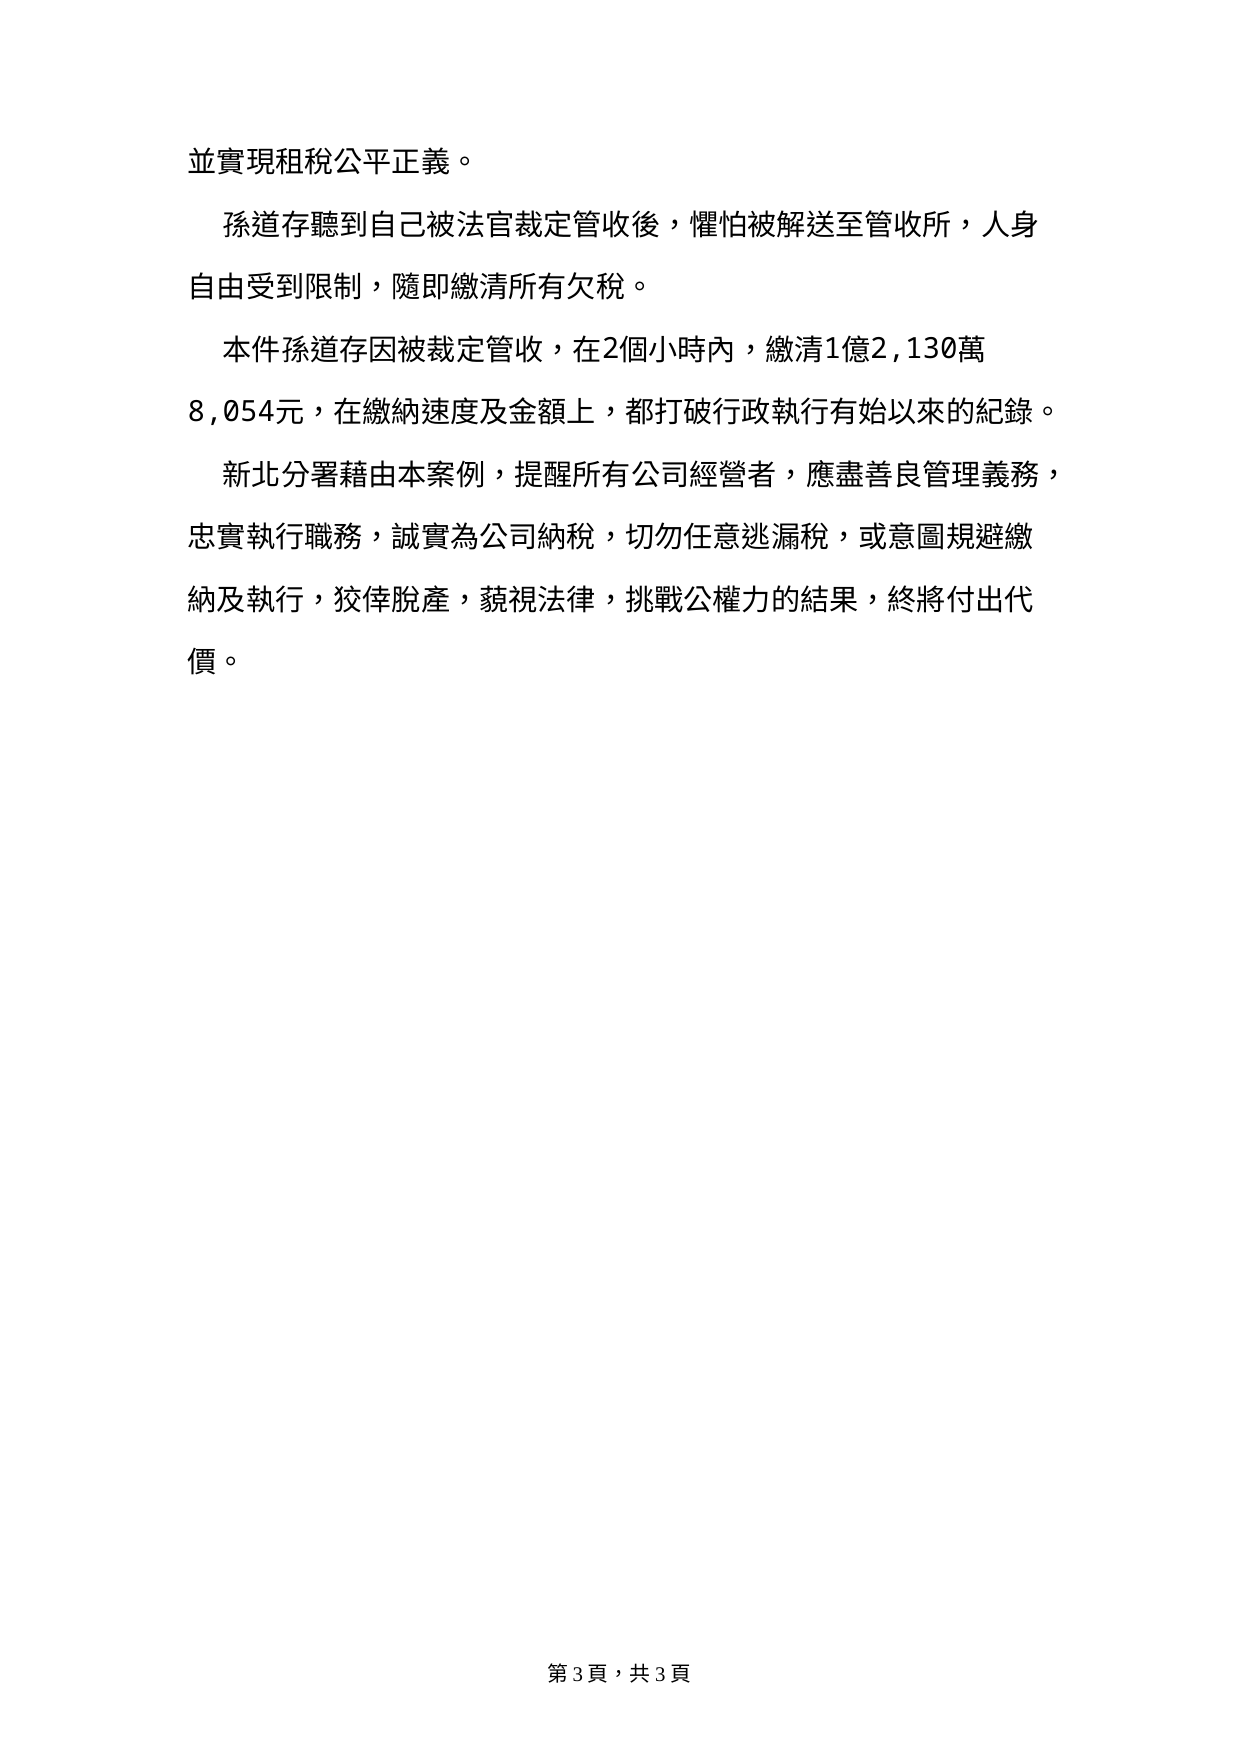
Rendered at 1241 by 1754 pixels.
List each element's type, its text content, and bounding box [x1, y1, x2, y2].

text 孫道存聽到自己被法官裁定管收後，懼怕被解送至管收所，人身自由受到限制，隨即繳清所有欠稅。 [187, 181, 1053, 306]
text 新北分署藉由本案例，提醒所有公司經營者，應盡善良管理義務，忠實執行職務，誠實為公司納稅，切勿任意逃漏稅，或意圖規避繳納及執行，狡倖脫產，藐視法律，挑戰公權力的結果，終將付出代價。 [187, 431, 1053, 681]
text 新北分署認為，孫道存雖然已不是太研科技股份有限公司現任負責人，但其自85年至93年間，擔任負責人，的確是該公司逃漏稅捐年度，應負責任的實際負責人，明知公司有繳納貨物稅及罰鍰義務，竟在稅捐繳納及執行前，大肆隱匿處分公司財產，規避未來的執行，行徑惡劣；執行程序中，推卸責任，拒不繳納，挑戰公權力的惡行，不容於法，新北分署與財政部北區國稅局，聯手合作，就太研科技公司過去之財產、資金網絡，逐筆清查過濾，積極追查蒐證後，依法堅定執行，向法院聲請裁定「管收」，促其為公司履行繳納義務，並實現租稅公平正義。 [187, 118, 1053, 181]
text 本件孫道存因被裁定管收，在2個小時內，繳清1億2,130萬8,054元，在繳納速度及金額上，都打破行政執行有始以來的紀錄。 [187, 306, 1053, 431]
